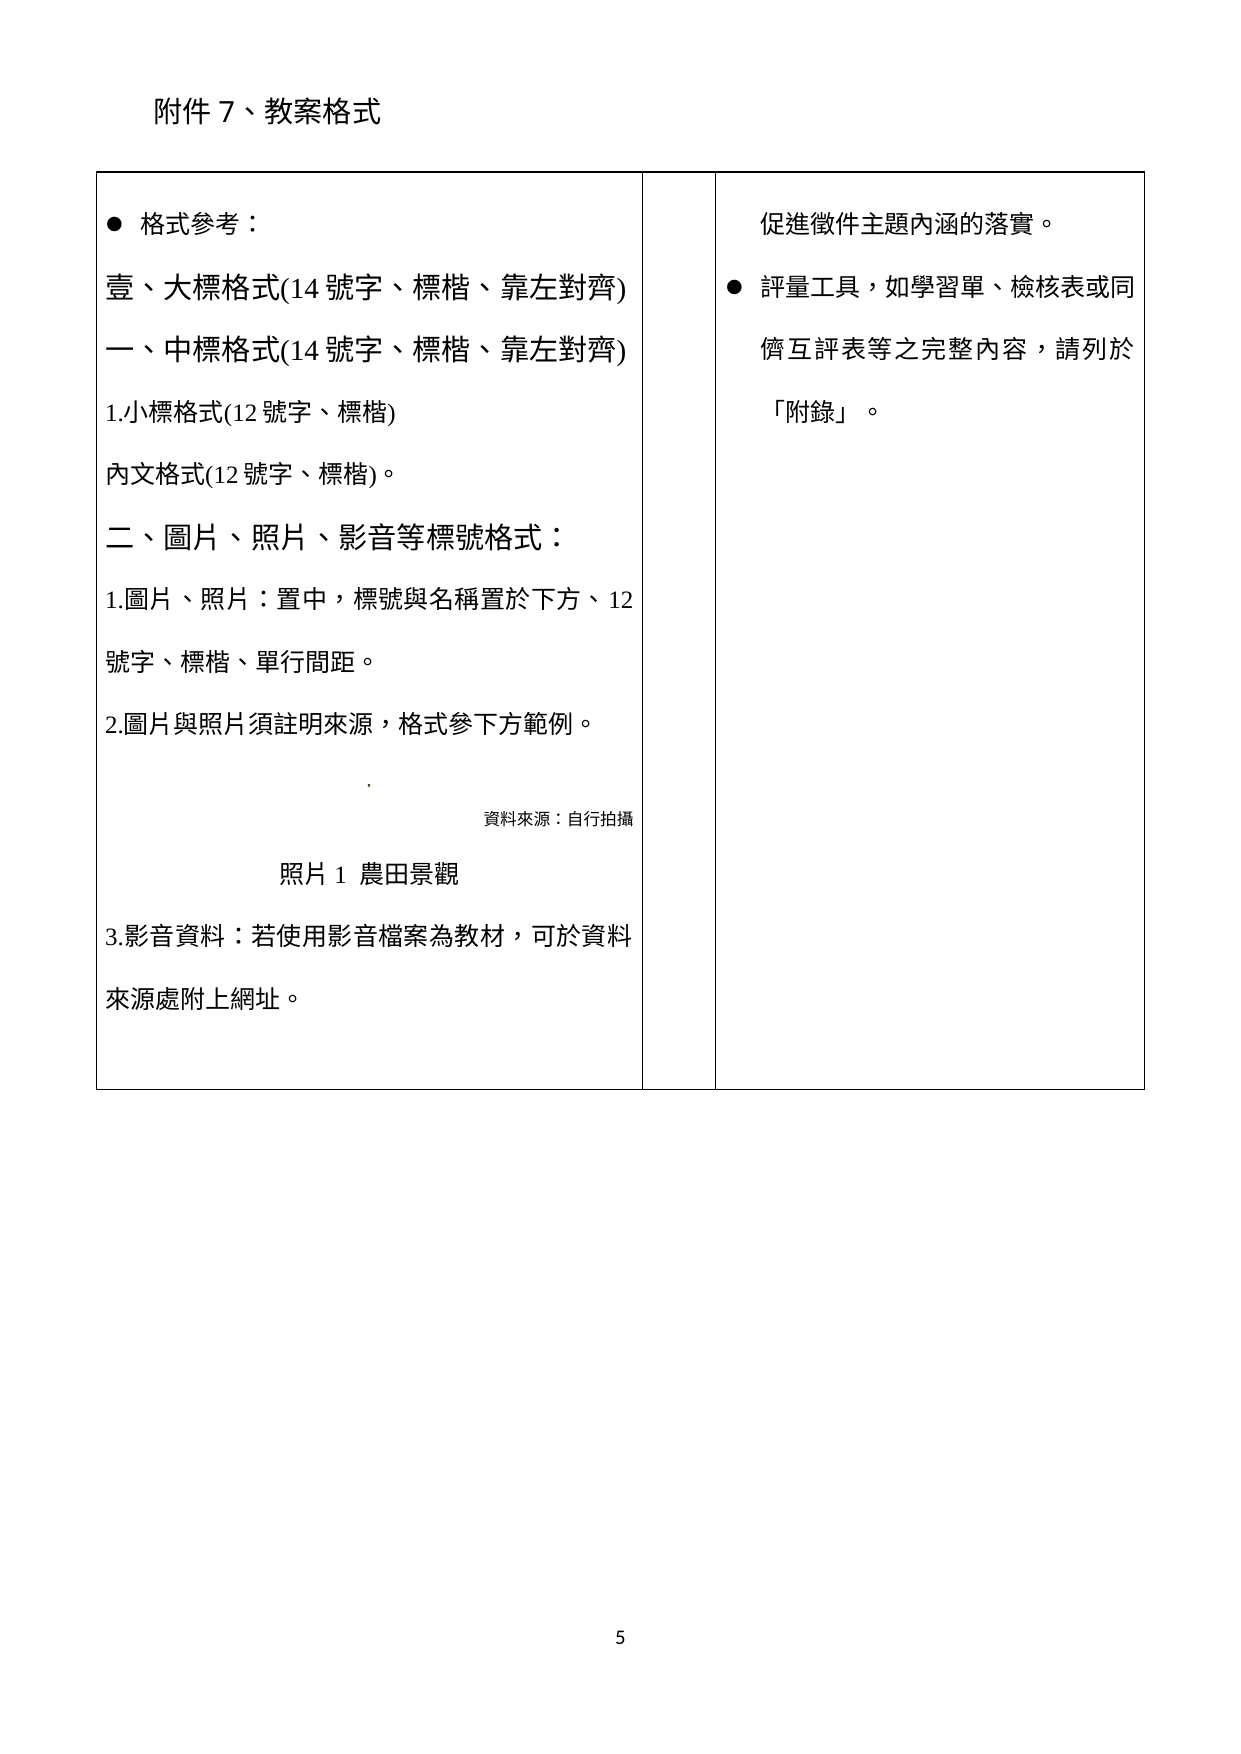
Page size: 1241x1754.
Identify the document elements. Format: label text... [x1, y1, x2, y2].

table_cell 促進徵件主題內涵的落實。 評量工具，如學習單、檢核表或同儕互評表等之完整內容，請列於「附錄」。 [716, 173, 1144, 1089]
table_cell [643, 173, 715, 1089]
table_cell 摘要教學活動內容即可，呈現合乎推廣古圳、農田水利文化及食農教育的內涵。 教學活動略案可包括引起動機、發展活動、總結活動、評量活動等內容，或以簡單的教學流程呈現。 重點在於完整說明各活動的組織架構。 格式參考： 壹、大標格式(14號字、標楷、靠左對齊) 一、中標格式(14號字、標楷、靠左對齊) 1.小標格式(12號字、標楷) 內文格式(12號字、標楷)。 二、圖片、照片、影音等標號格式： 1.圖片、照片：置中，標號與名稱置於下方、12號字、標楷、單行間距。 2.圖片與照片須註明來源，格式參下方範例。 資料來源：自行拍攝 照片1 農田景觀 3.影音資料：若使用影音檔案為教材，可於資料來源處附上網址。 [97, 173, 642, 1089]
